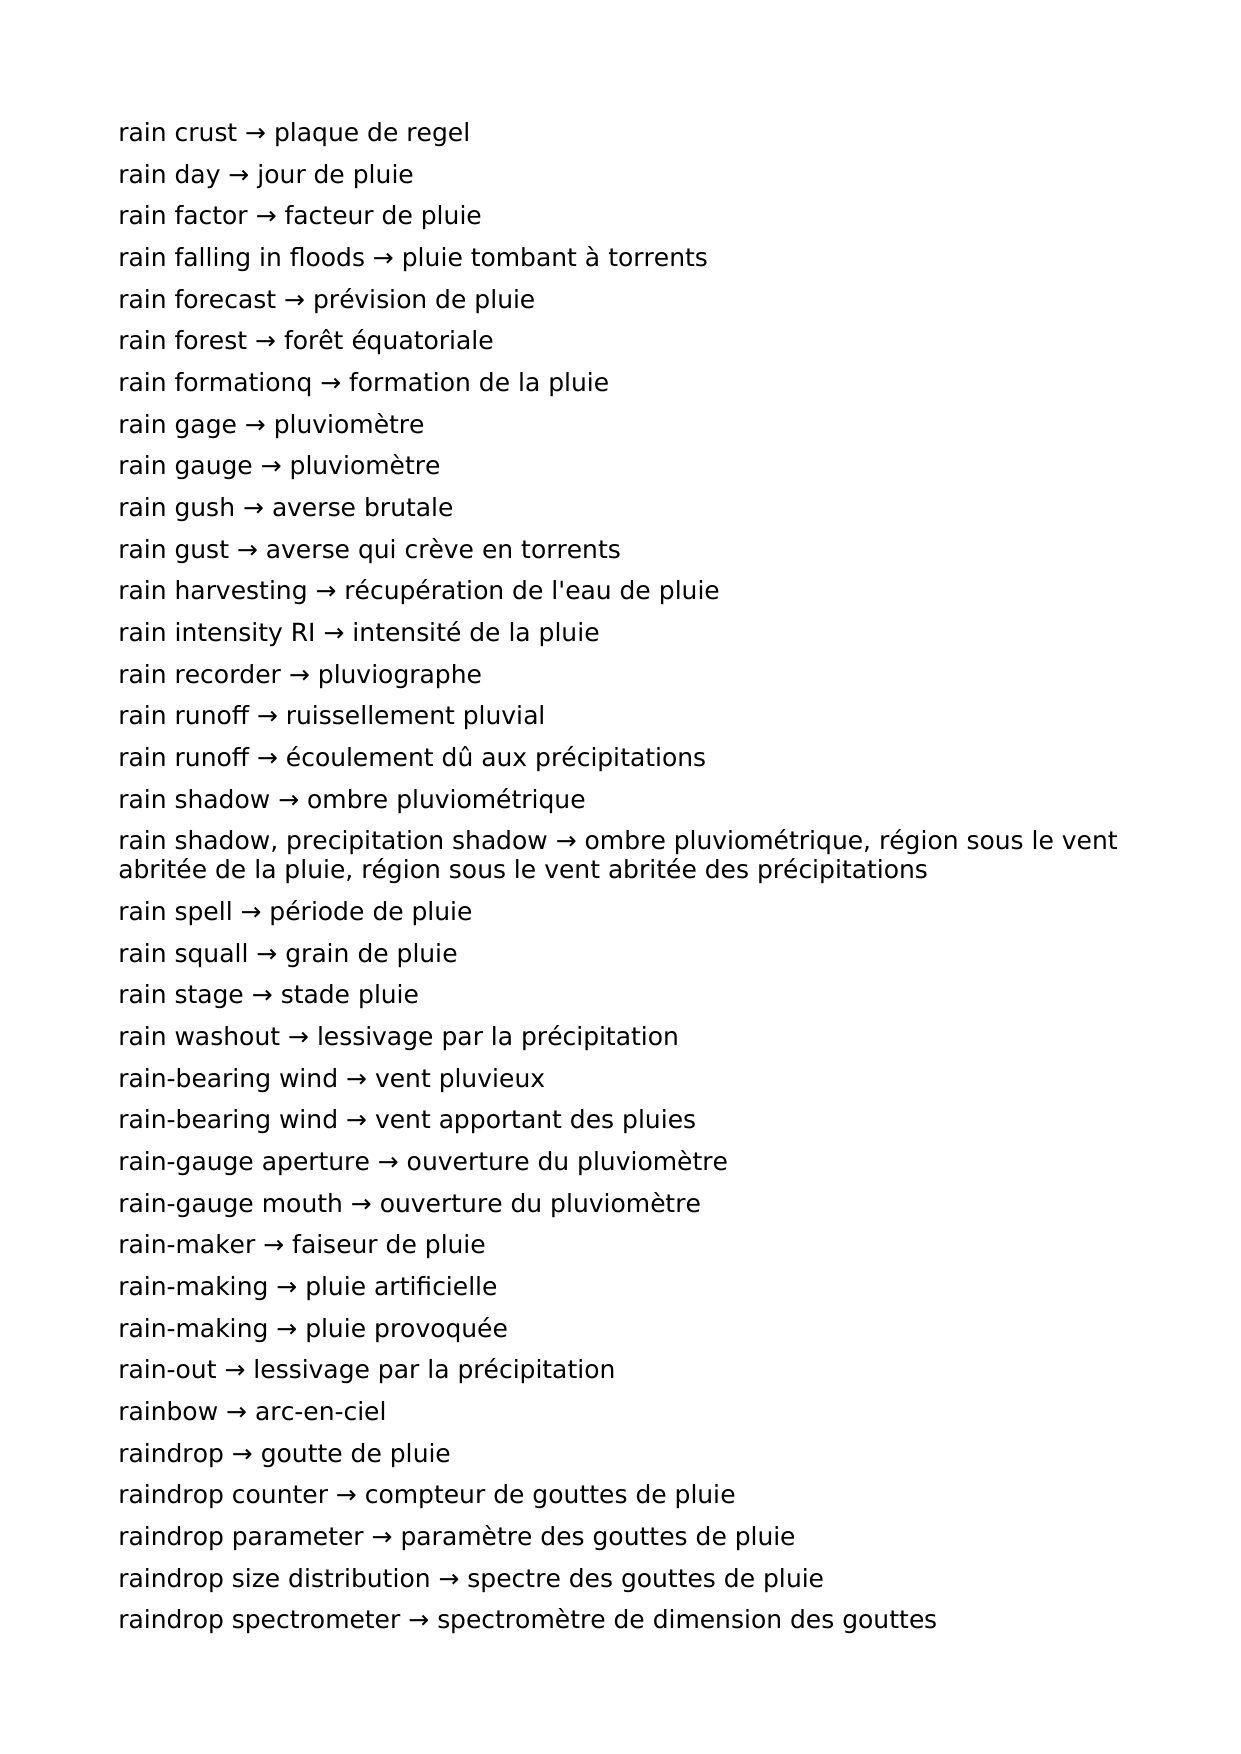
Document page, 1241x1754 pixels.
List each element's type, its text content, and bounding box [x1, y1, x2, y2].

text rain falling in floods → pluie tombant à torrents [118, 243, 1122, 272]
text rain spell → période de pluie [118, 897, 1122, 926]
text raindrop spectrometer → spectromètre de dimension des gouttes [118, 1606, 1122, 1635]
text rain formationq → formation de la pluie [118, 368, 1122, 397]
text rain-gauge mouth → ouverture du pluviomètre [118, 1189, 1122, 1218]
text rain gust → averse qui crève en torrents [118, 535, 1122, 564]
text rain recorder → pluviographe [118, 660, 1122, 689]
text rain-making → pluie provoquée [118, 1314, 1122, 1343]
text rain washout → lessivage par la précipitation [118, 1022, 1122, 1051]
text rain-gauge aperture → ouverture du pluviomètre [118, 1147, 1122, 1176]
text rain crust → plaque de regel [118, 118, 1122, 147]
text rain day → jour de pluie [118, 160, 1122, 189]
text rain stage → stade pluie [118, 981, 1122, 1010]
text rainbow → arc-en-ciel [118, 1397, 1122, 1426]
text rain-bearing wind → vent apportant des pluies [118, 1106, 1122, 1135]
text rain-making → pluie artificielle [118, 1272, 1122, 1301]
text rain intensity RI → intensité de la pluie [118, 618, 1122, 647]
text rain runoff → ruissellement pluvial [118, 701, 1122, 731]
text raindrop counter → compteur de gouttes de pluie [118, 1481, 1122, 1510]
text rain harvesting → récupération de l'eau de pluie [118, 576, 1122, 606]
text rain shadow, precipitation shadow → ombre pluviométrique, région sous le vent abritée de la pluie, région sous le vent abritée des précipitations [118, 826, 1122, 885]
text rain gush → averse brutale [118, 493, 1122, 522]
text rain shadow → ombre pluviométrique [118, 785, 1122, 814]
text rain forecast → prévision de pluie [118, 285, 1122, 314]
text raindrop parameter → paramètre des gouttes de pluie [118, 1522, 1122, 1551]
text rain-out → lessivage par la précipitation [118, 1356, 1122, 1385]
text rain gage → pluviomètre [118, 410, 1122, 439]
text rain runoff → écoulement dû aux précipitations [118, 743, 1122, 772]
text rain gauge → pluviomètre [118, 451, 1122, 481]
text rain forest → forêt équatoriale [118, 326, 1122, 356]
text raindrop size distribution → spectre des gouttes de pluie [118, 1564, 1122, 1593]
text raindrop → goutte de pluie [118, 1439, 1122, 1468]
text rain-maker → faiseur de pluie [118, 1231, 1122, 1260]
text rain squall → grain de pluie [118, 939, 1122, 968]
text rain-bearing wind → vent pluvieux [118, 1064, 1122, 1093]
text rain factor → facteur de pluie [118, 201, 1122, 231]
